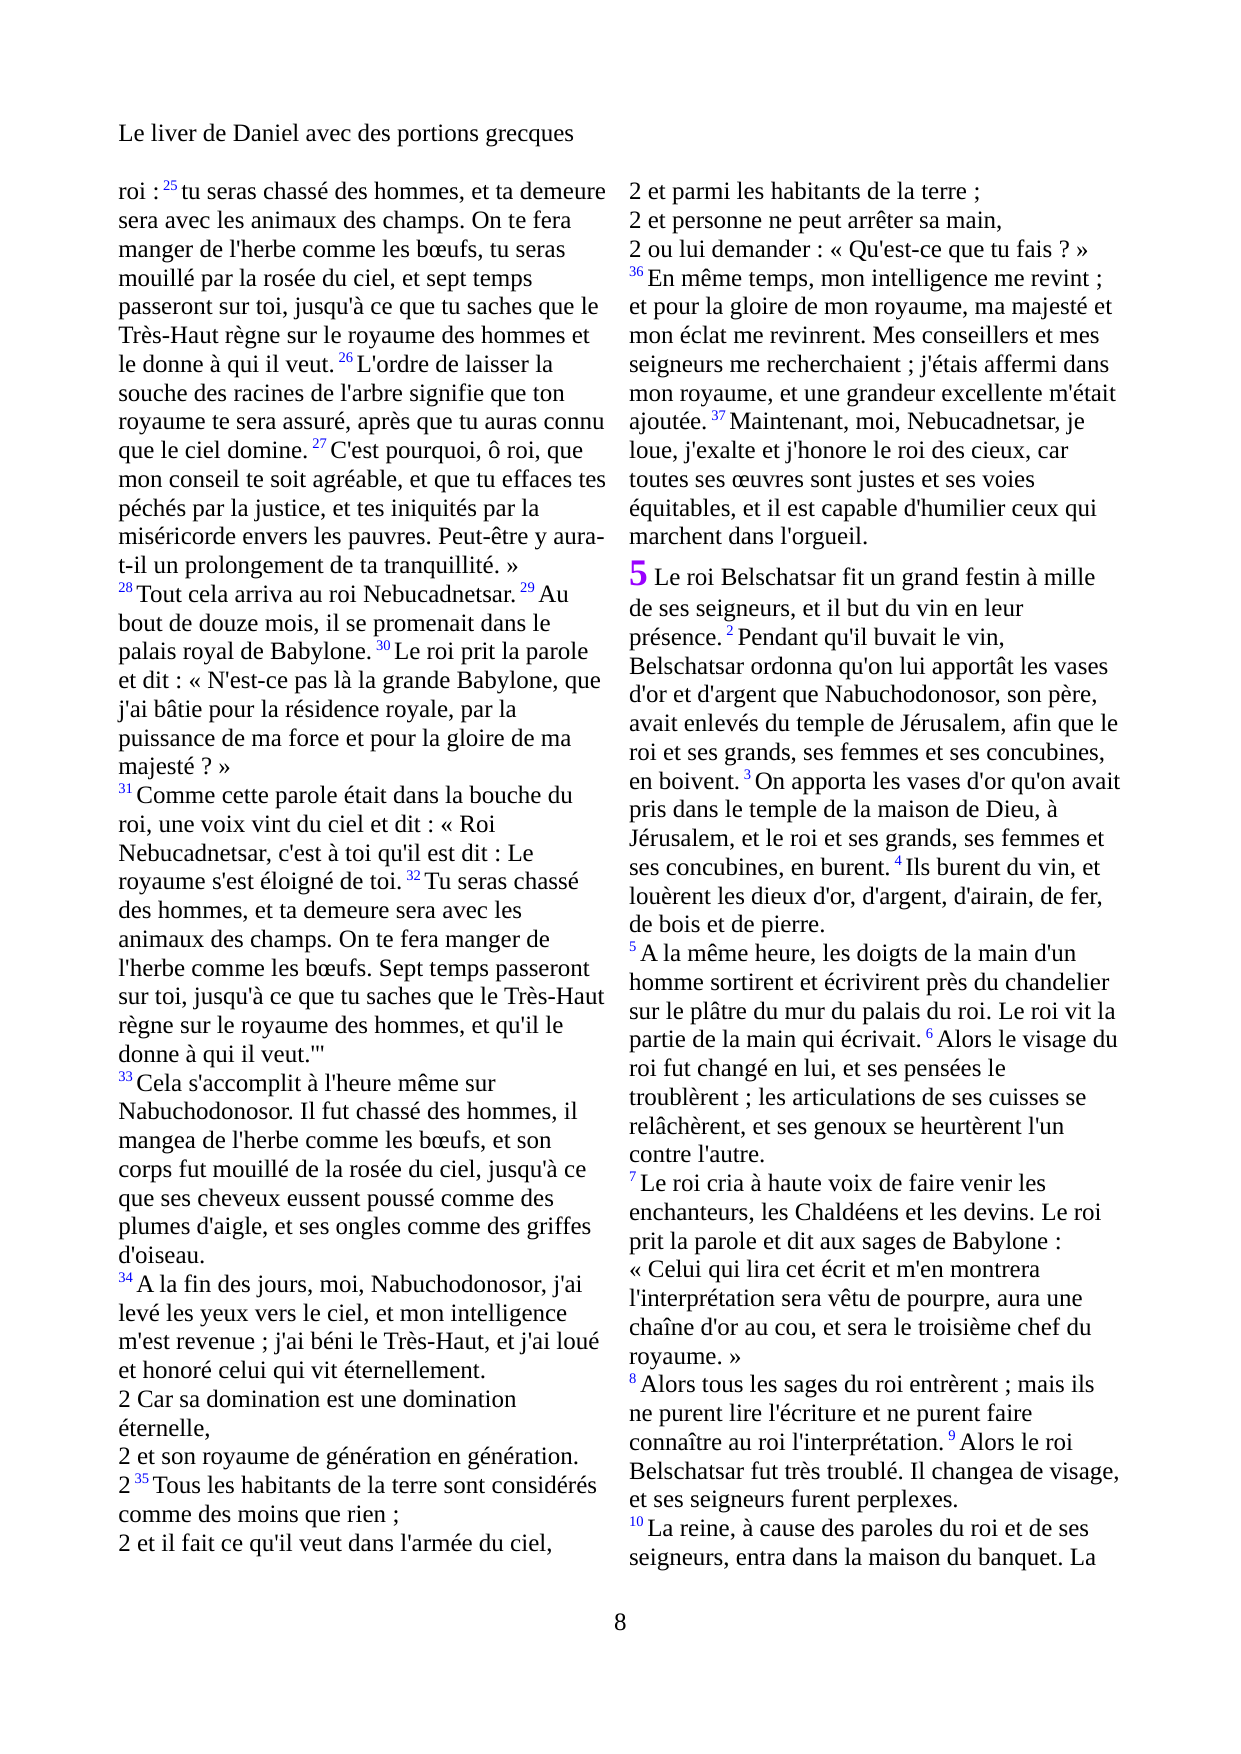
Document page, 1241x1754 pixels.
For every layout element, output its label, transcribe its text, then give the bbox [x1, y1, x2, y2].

text 34 A la fin des jours, moi, Nabuchodonosor, j'ai levé les yeux vers le ciel, et mon intelligence m'est revenue ; j'ai béni le Très-Haut, et j'ai loué et honoré celui qui vit éternellement. [118, 1269, 611, 1384]
text 36 En même temps, mon intelligence me revint ; et pour la gloire de mon royaume, ma majesté et mon éclat me revinrent. Mes conseillers et mes seigneurs me recherchaient ; j'étais affermi dans mon royaume, et une grandeur excellente m'était ajoutée. 37 Maintenant, moi, Nebucadnetsar, je loue, j'exalte et j'honore le roi des cieux, car toutes ses œuvres sont justes et ses voies équitables, et il est capable d'humilier ceux qui marchent dans l'orgueil. [629, 263, 1122, 550]
text 5 A la même heure, les doigts de la main d'un homme sortirent et écrivirent près du chandelier sur le plâtre du mur du palais du roi. Le roi vit la partie de la main qui écrivait. 6 Alors le visage du roi fut changé en lui, et ses pensées le troublèrent ; les articulations de ses cuisses se relâchèrent, et ses genoux se heurtèrent l'un contre l'autre. [629, 938, 1122, 1168]
text 7 Le roi cria à haute voix de faire venir les enchanteurs, les Chaldéens et les devins. Le roi prit la parole et dit aux sages de Babylone : « Celui qui lira cet écrit et m'en montrera l'interprétation sera vêtu de pourpre, aura une chaîne d'or au cou, et sera le troisième chef du royaume. » [629, 1168, 1122, 1369]
text 31 Comme cette parole était dans la bouche du roi, une voix vint du ciel et dit : « Roi Nebucadnetsar, c'est à toi qu'il est dit : Le royaume s'est éloigné de toi. 32 Tu seras chassé des hommes, et ta demeure sera avec les animaux des champs. On te fera manger de l'herbe comme les bœufs. Sept temps passeront sur toi, jusqu'à ce que tu saches que le Très-Haut règne sur le royaume des hommes, et qu'il le donne à qui il veut.'" [118, 780, 611, 1068]
text 2 et son royaume de génération en génération. [118, 1441, 611, 1470]
text 2 et parmi les habitants de la terre ; [629, 176, 1122, 205]
text 2 ou lui demander : « Qu'est-ce que tu fais ? » [629, 234, 1122, 263]
text 2 35 Tous les habitants de la terre sont considérés comme des moins que rien ; [118, 1470, 611, 1528]
text 10 La reine, à cause des paroles du roi et de ses seigneurs, entra dans la maison du banquet. La [629, 1513, 1122, 1571]
text roi : 25 tu seras chassé des hommes, et ta demeure sera avec les animaux des champs. On te fera manger de l'herbe comme les bœufs, tu seras mouillé par la rosée du ciel, et sept temps passeront sur toi, jusqu'à ce que tu saches que le Très-Haut règne sur le royaume des hommes et le donne à qui il veut. 26 L'ordre de laisser la souche des racines de l'arbre signifie que ton royaume te sera assuré, après que tu auras connu que le ciel domine. 27 C'est pourquoi, ô roi, que mon conseil te soit agréable, et que tu effaces tes péchés par la justice, et tes iniquités par la miséricorde envers les pauvres. Peut-être y aura-t-il un prolongement de ta tranquillité. » [118, 176, 611, 579]
text 2 et personne ne peut arrêter sa main, [629, 205, 1122, 234]
text 2 et il fait ce qu'il veut dans l'armée du ciel, [118, 1528, 611, 1556]
text 8 Alors tous les sages du roi entrèrent ; mais ils ne purent lire l'écriture et ne purent faire connaître au roi l'interprétation. 9 Alors le roi Belschatsar fut très troublé. Il changea de visage, et ses seigneurs furent perplexes. [629, 1369, 1122, 1513]
text 5 Le roi Belschatsar fit un grand festin à mille de ses seigneurs, et il but du vin en leur présence. 2 Pendant qu'il buvait le vin, Belschatsar ordonna qu'on lui apportât les vases d'or et d'argent que Nabuchodonosor, son père, avait enlevés du temple de Jérusalem, afin que le roi et ses grands, ses femmes et ses concubines, en boivent. 3 On apporta les vases d'or qu'on avait pris dans le temple de la maison de Dieu, à Jérusalem, et le roi et ses grands, ses femmes et ses concubines, en burent. 4 Ils burent du vin, et louèrent les dieux d'or, d'argent, d'airain, de fer, de bois et de pierre. [629, 550, 1122, 938]
text 28 Tout cela arriva au roi Nebucadnetsar. 29 Au bout de douze mois, il se promenait dans le palais royal de Babylone. 30 Le roi prit la parole et dit : « N'est-ce pas là la grande Babylone, que j'ai bâtie pour la résidence royale, par la puissance de ma force et pour la gloire de ma majesté ? » [118, 579, 611, 780]
text 2 Car sa domination est une domination éternelle, [118, 1384, 611, 1441]
text 33 Cela s'accomplit à l'heure même sur Nabuchodonosor. Il fut chassé des hommes, il mangea de l'herbe comme les bœufs, et son corps fut mouillé de la rosée du ciel, jusqu'à ce que ses cheveux eussent poussé comme des plumes d'aigle, et ses ongles comme des griffes d'oiseau. [118, 1068, 611, 1269]
